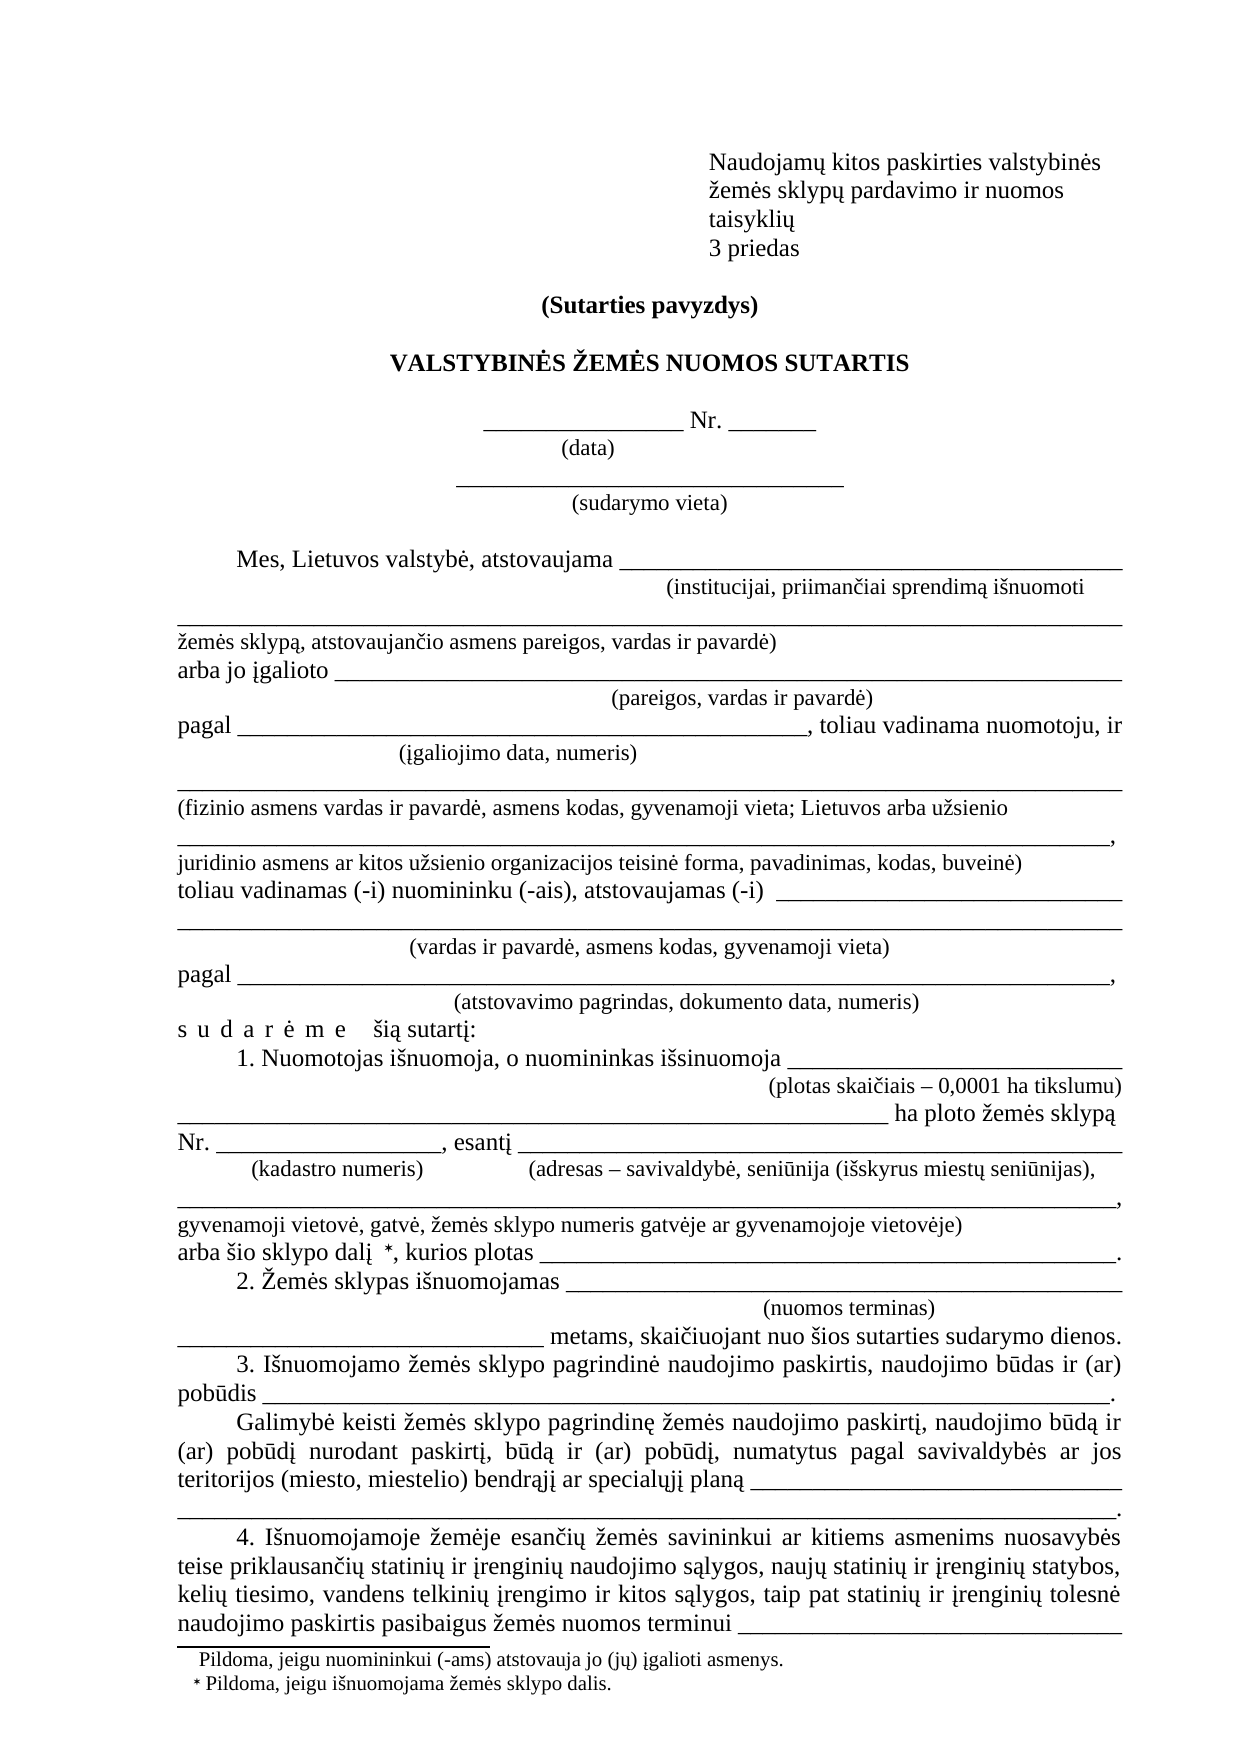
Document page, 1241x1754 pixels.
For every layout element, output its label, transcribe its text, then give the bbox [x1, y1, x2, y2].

text (plotas skaičiais – 0,0001 ha tikslumu) [177, 1072, 1122, 1098]
text _ [177, 765, 1122, 790]
text 3. Išnuomojamo žemės sklypo pagrindinė naudojimo paskirtis, naudojimo būdas ir (ar) pobūdis . [177, 1349, 1122, 1407]
text žemės sklypų pardavimo ir nuomos [177, 176, 1122, 204]
text (data) [561, 434, 1122, 461]
text _ ha ploto žemės sklypą [177, 1098, 1122, 1127]
text 4. Išnuomojamoje žemėje esančių žemės savininkui ar kitiems asmenims nuosavybės teise priklausančių statinių ir įrenginių naudojimo sąlygos, naujų statinių ir įrenginių statybos, kelių tiesimo, vandens telkinių įrengimo ir kitos sąlygos, taip pat statinių ir įrenginių tolesnė naudojimo paskirtis pasibaigus žemės nuomos terminui [177, 1522, 1122, 1637]
text _ . [177, 1493, 1122, 1522]
text Mes, Lietuvos valstybė, atstovaujama [177, 544, 1122, 573]
text _ , [177, 820, 1122, 849]
text Galimybė keisti žemės sklypo pagrindinę žemės naudojimo paskirtį, naudojimo būdą ir (ar) pobūdį nurodant paskirtį, būdą ir (ar) pobūdį, numatytus pagal savivaldybės ar jos teritorijos (miesto, miestelio) bendrąjį ar specialųjį planą [177, 1407, 1122, 1493]
text _______________________________ [177, 461, 1122, 489]
text _ metams, skaičiuojant nuo šios sutarties sudarymo dienos. [177, 1321, 1122, 1349]
text toliau vadinamas (-i) nuomininku (-ais), atstovaujamas (-i) [177, 875, 1122, 904]
text (nuomos terminas) [576, 1294, 1122, 1321]
text Naudojamų kitos paskirties valstybinės [177, 147, 1122, 176]
text (atstovavimo pagrindas, dokumento data, numeris) [251, 988, 1122, 1014]
text 3 priedas [177, 233, 1122, 262]
text žemės sklypą, atstovaujančio asmens pareigos, vardas ir pavardė) [177, 628, 1122, 655]
text gyvenamoji vietovė, gatvė, žemės sklypo numeris gatvėje ar gyvenamojoje vietovėje) [177, 1211, 1122, 1237]
text Pildoma, jeigu nuomininkui (-ams) atstovauja jo (jų) įgalioti asmenys. [177, 1647, 1122, 1671]
text _ [177, 600, 1122, 625]
text (įgaliojimo data, numeris) [399, 739, 1122, 765]
text (fizinio asmens vardas ir pavardė, asmens kodas, gyvenamoji vieta; Lietuvos arba užsienio [177, 794, 1122, 820]
text pagal , toliau vadinama nuomotoju, ir [177, 710, 1122, 739]
text arba šio sklypo dalį, kurios plotas . [177, 1237, 1122, 1266]
text 2. Žemės sklypas išnuomojamas [177, 1266, 1122, 1294]
text (sudarymo vieta) [177, 489, 1122, 516]
text (Sutarties pavyzdys) [177, 291, 1122, 319]
text ________________ Nr. _______ [177, 406, 1122, 434]
text (kadastro numeris) (adresas – savivaldybė, seniūnija (išskyrus miestų seniūnijas), [251, 1156, 1122, 1182]
text _ , [177, 1182, 1122, 1211]
text  Pildoma, jeigu išnuomojama žemės sklypo dalis. [177, 1671, 1122, 1695]
text (institucijai, priimančiai sprendimą išnuomoti [635, 573, 1122, 600]
text (pareigos, vardas ir pavardė) [552, 683, 1122, 710]
text juridinio asmens ar kitos užsienio organizacijos teisinė forma, pavadinimas, kodas, buveinė) [177, 849, 1122, 875]
text (vardas ir pavardė, asmens kodas, gyvenamoji vieta) [177, 933, 1122, 959]
text 1. Nuomotojas išnuomoja, o nuomininkas išsinuomoja [177, 1043, 1122, 1072]
text VALSTYBINĖS ŽEMĖS NUOMOS SUTARTIS [177, 348, 1122, 377]
text _ [177, 904, 1122, 929]
text taisyklių [177, 204, 1122, 233]
text pagal , [177, 959, 1122, 988]
text Nr. __________________, esantį [177, 1127, 1122, 1156]
text arba jo įgalioto [177, 655, 1122, 683]
text sudarėme šią sutartį: [177, 1014, 1122, 1043]
